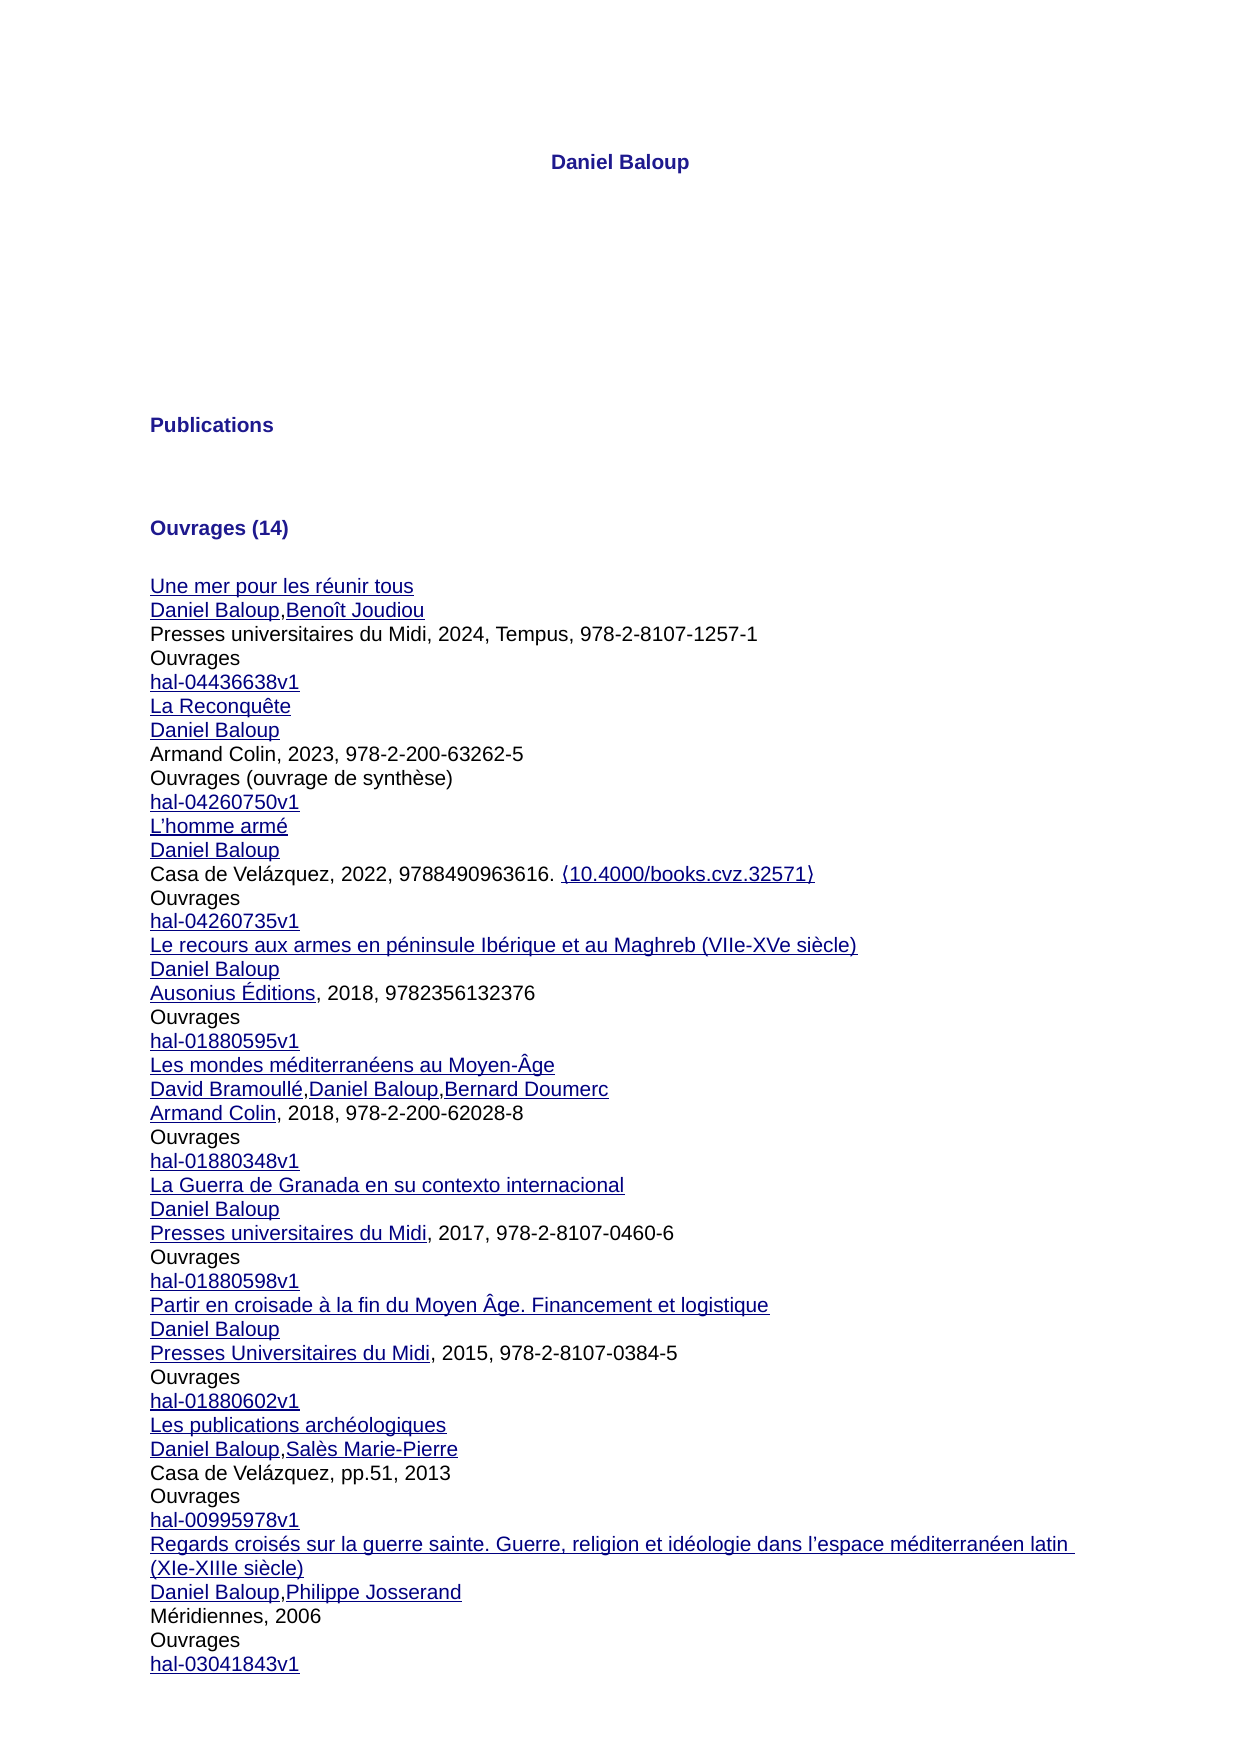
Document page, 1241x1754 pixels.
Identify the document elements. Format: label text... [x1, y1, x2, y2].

table_cell Le recours aux armes en péninsule Ibérique et au Maghreb (VIIe-XVe siècle) Daniel Baloup Ausonius Éditions, 2018, 9782356132376 Ouvrages hal-01880595v1 [150, 933, 1090, 1053]
table_cell Les mondes méditerranéens au Moyen-Âge David Bramoullé,Daniel Baloup,Bernard Doumerc Armand Colin, 2018, 978-2-200-62028-8 Ouvrages hal-01880348v1 [150, 1053, 1090, 1173]
table_cell Regards croisés sur la guerre sainte. Guerre, religion et idéologie dans l’espace méditerranéen latin (XIe-XIIIe siècle) Daniel Baloup,Philippe Josserand Méridiennes, 2006 Ouvrages hal-03041843v1 [150, 1532, 1090, 1676]
subtitle Daniel Baloup [150, 150, 1090, 174]
table_cell L’homme armé Daniel Baloup Casa de Velázquez, 2022, 9788490963616. ⟨10.4000/books.cvz.32571⟩ Ouvrages hal-04260735v1 [150, 814, 1090, 933]
subtitle Ouvrages (14) [150, 516, 1090, 539]
table_header Une mer pour les réunir tous Daniel Baloup,Benoît Joudiou Presses universitaires du Midi, 2024, Tempus, 978-2-8107-1257-1 Ouvrages hal-04436638v1 [150, 574, 1090, 694]
table_cell La Reconquête Daniel Baloup Armand Colin, 2023, 978-2-200-63262-5 Ouvrages (ouvrage de synthèse) hal-04260750v1 [150, 694, 1090, 813]
table_cell Partir en croisade à la fin du Moyen Âge. Financement et logistique Daniel Baloup Presses Universitaires du Midi, 2015, 978-2-8107-0384-5 Ouvrages hal-01880602v1 [150, 1293, 1090, 1412]
table_cell La Guerra de Granada en su contexto internacional Daniel Baloup Presses universitaires du Midi, 2017, 978-2-8107-0460-6 Ouvrages hal-01880598v1 [150, 1173, 1090, 1293]
subtitle Publications [150, 412, 1090, 436]
table_cell Les publications archéologiques Daniel Baloup,Salès Marie-Pierre Casa de Velázquez, pp.51, 2013 Ouvrages hal-00995978v1 [150, 1413, 1090, 1532]
